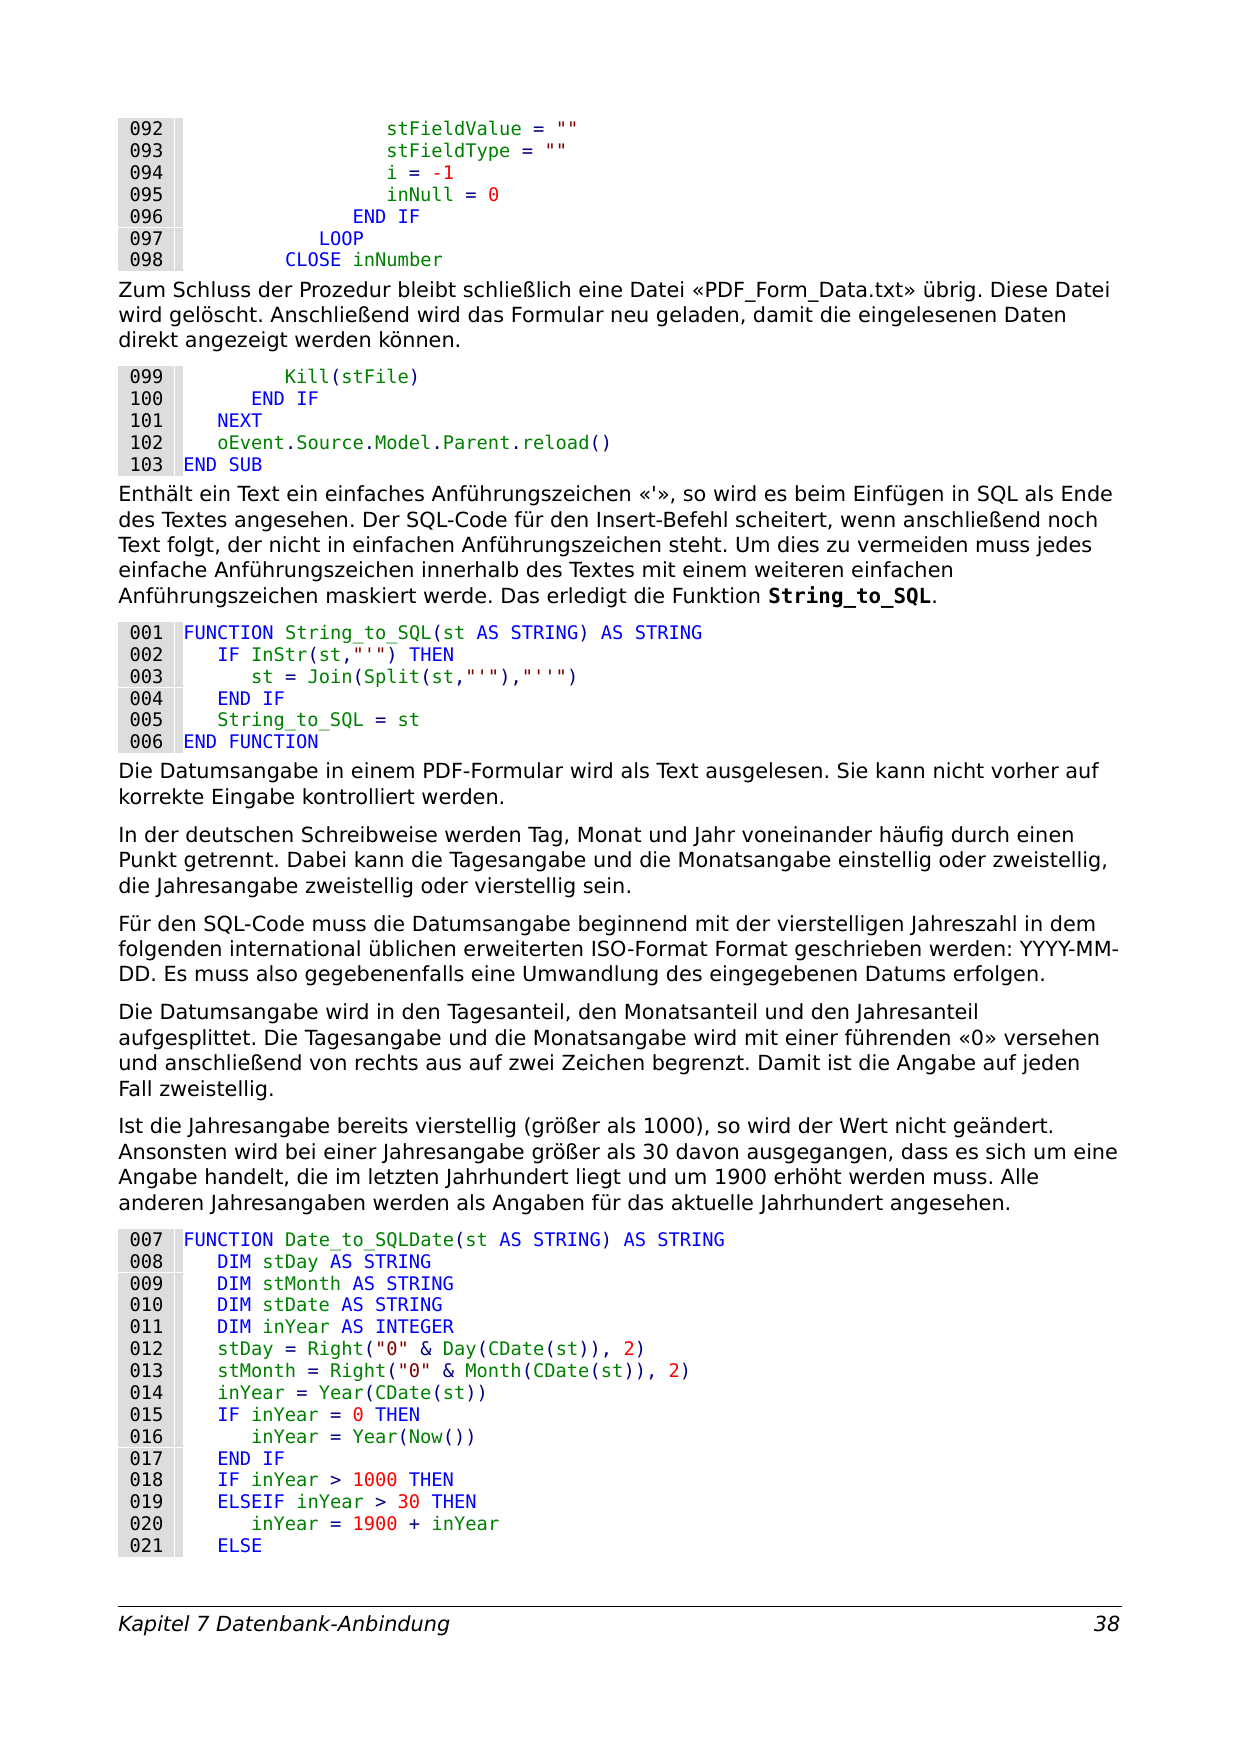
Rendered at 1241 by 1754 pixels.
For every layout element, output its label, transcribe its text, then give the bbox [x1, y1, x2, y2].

list i = -1 [183, 162, 1122, 184]
list DIM stDate AS STRING [183, 1294, 1122, 1316]
list stFieldValue = "" [183, 118, 1122, 140]
text Enthält ein Text ein einfaches Anführungszeichen «'», so wird es beim Einfügen in SQL als Ende des Textes angesehen. Der SQL-Code für den Insert-Befehl scheitert, wenn anschließend noch Text folgt, der nicht in einfachen Anführungszeichen steht. Um dies zu vermeiden muss jedes einfache Anführungszeichen innerhalb des Textes mit einem weiteren einfachen Anführungszeichen maskiert werde. Das erledigt die Funktion String_to_SQL. [118, 482, 1122, 608]
list stMonth = Right("0" & Month(CDate(st)), 2) [183, 1360, 1122, 1382]
list DIM stDay AS STRING [183, 1251, 1122, 1272]
list NEXT [183, 410, 1122, 432]
list DIM stMonth AS STRING [118, 1272, 1122, 1294]
list IF inYear > 1000 THEN [183, 1469, 1122, 1491]
list END FUNCTION [183, 731, 1122, 753]
text Ist die Jahresangabe bereits vierstellig (größer als 1000), so wird der Wert nicht geändert. Ansonsten wird bei einer Jahresangabe größer als 30 davon ausgegangen, dass es sich um eine Angabe handelt, die im letzten Jahrhundert liegt und um 1900 erhöht werden muss. Alle anderen Jahresangaben werden als Angaben für das aktuelle Jahrhundert angesehen. [118, 1114, 1122, 1215]
list FUNCTION String_to_SQL(st AS STRING) AS STRING [183, 622, 1122, 644]
list CLOSE inNumber [183, 249, 1122, 271]
list String_to_SQL = st [183, 709, 1122, 731]
list inYear = 1900 + inYear [183, 1513, 1122, 1535]
text In der deutschen Schreibweise werden Tag, Monat und Jahr voneinander häufig durch einen Punkt getrennt. Dabei kann die Tagesangabe und die Monatsangabe einstellig oder zweistellig, die Jahresangabe zweistellig oder vierstellig sein. [118, 823, 1122, 898]
list stDay = Right("0" & Day(CDate(st)), 2) [183, 1338, 1122, 1360]
list END SUB [183, 454, 1122, 476]
list inYear = Year(CDate(st)) [183, 1382, 1122, 1404]
list oEvent.Source.Model.Parent.reload() [183, 432, 1122, 454]
list IF inYear = 0 THEN [183, 1404, 1122, 1426]
list FUNCTION Date_to_SQLDate(st AS STRING) AS STRING [183, 1229, 1122, 1251]
list Kill(stFile) [183, 366, 1122, 388]
list LOOP [118, 227, 1122, 249]
list IF InStr(st,"'") THEN [183, 644, 1122, 666]
text Die Datumsangabe wird in den Tagesanteil, den Monatsanteil und den Jahresanteil aufgesplittet. Die Tagesangabe und die Monatsangabe wird mit einer führenden «0» versehen und anschließend von rechts aus auf zwei Zeichen begrenzt. Damit ist die Angabe auf jeden Fall zweistellig. [118, 1000, 1122, 1101]
list inNull = 0 [183, 184, 1122, 206]
list END IF [183, 206, 1122, 227]
list END IF [118, 1447, 1122, 1469]
list ELSE [183, 1535, 1122, 1557]
list ELSEIF inYear > 30 THEN [183, 1491, 1122, 1513]
text Die Datumsangabe in einem PDF-Formular wird als Text ausgelesen. Sie kann nicht vorher auf korrekte Eingabe kontrolliert werden. [118, 759, 1122, 809]
list inYear = Year(Now()) [183, 1426, 1122, 1447]
text Zum Schluss der Prozedur bleibt schließlich eine Datei «PDF_Form_Data.txt» übrig. Diese Datei wird gelöscht. Anschließend wird das Formular neu geladen, damit die eingelesenen Daten direkt angezeigt werden können. [118, 278, 1122, 353]
list DIM inYear AS INTEGER [183, 1316, 1122, 1338]
list END IF [118, 687, 1122, 709]
list st = Join(Split(st,"'"),"''") [183, 666, 1122, 687]
list END IF [183, 388, 1122, 410]
list stFieldType = "" [183, 140, 1122, 162]
text Für den SQL-Code muss die Datumsangabe beginnend mit der vierstelligen Jahreszahl in dem folgenden international üblichen erweiterten ISO-Format Format geschrieben werden: YYYY-MM-DD. Es muss also gegebenenfalls eine Umwandlung des eingegebenen Datums erfolgen. [118, 912, 1122, 987]
